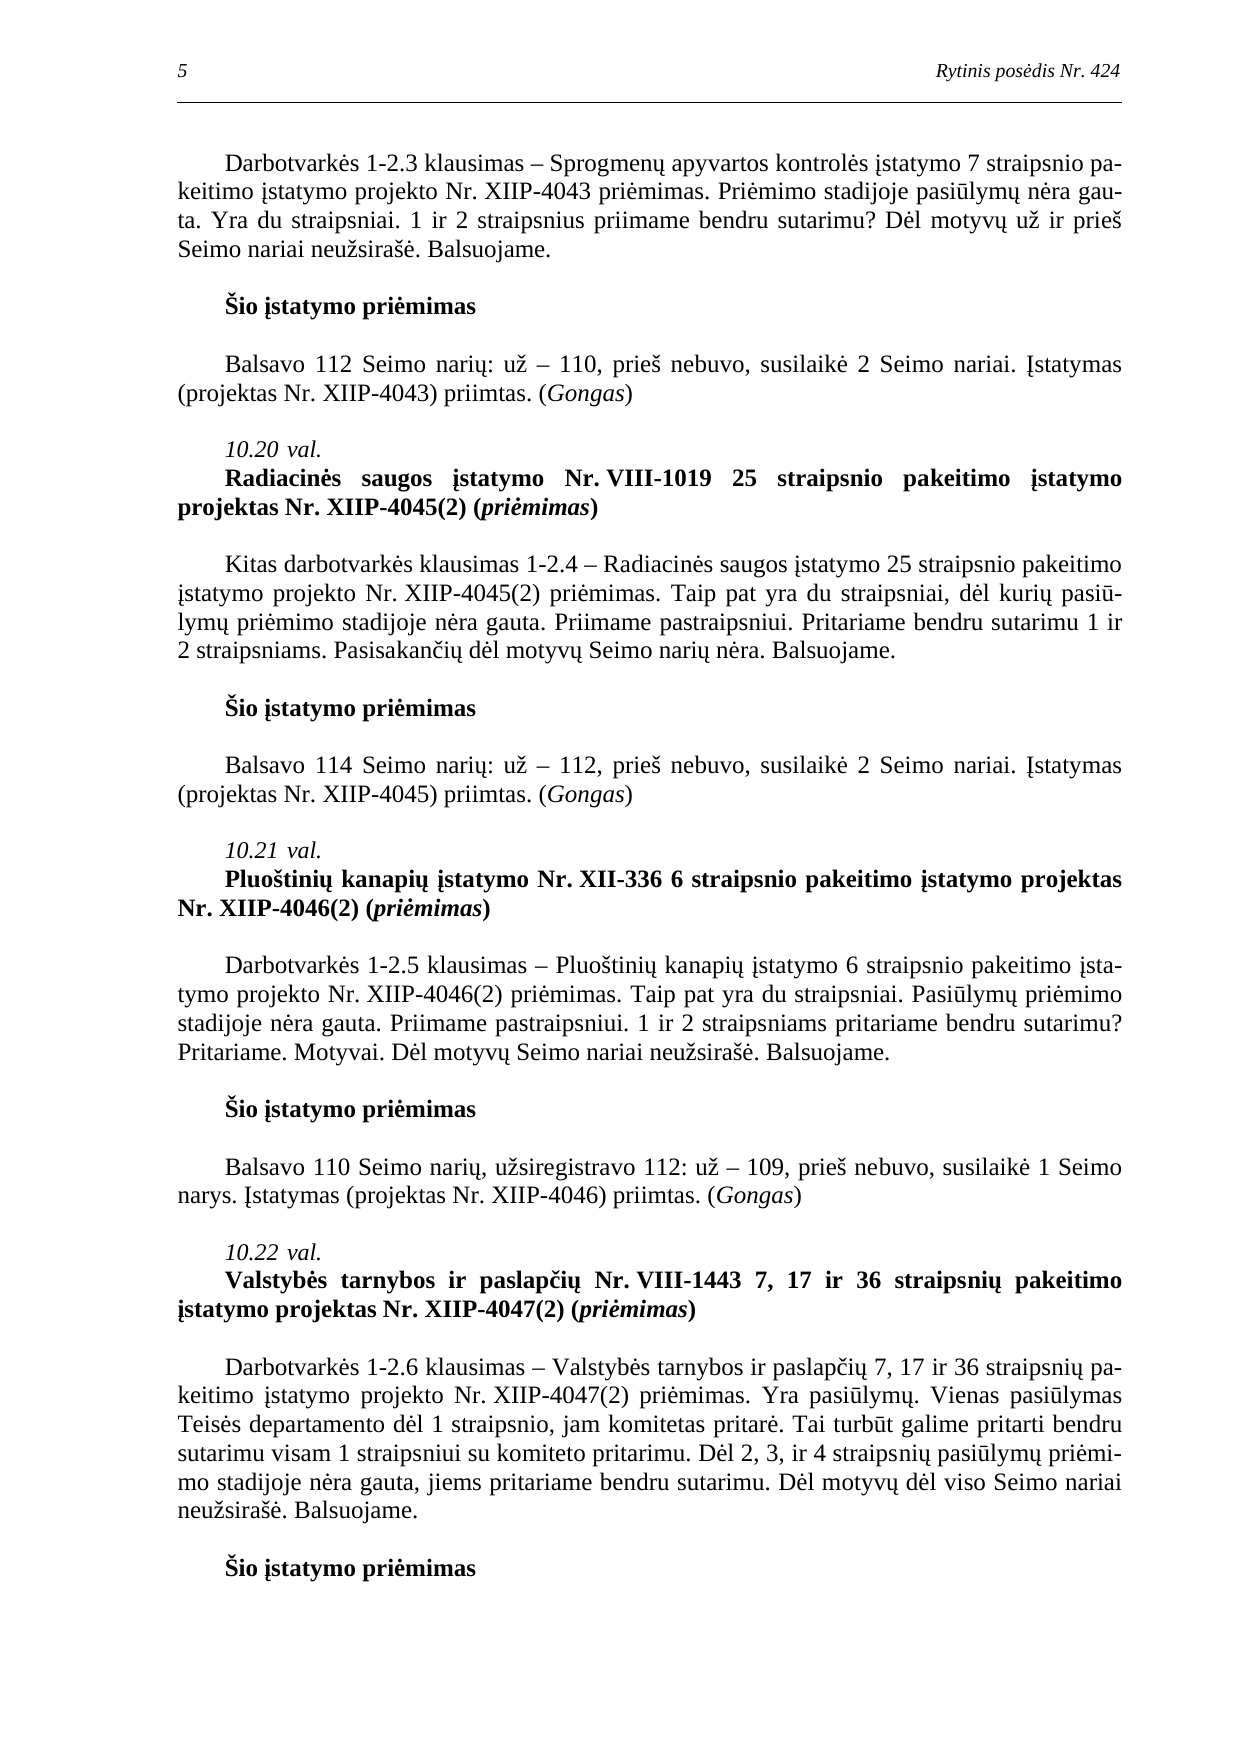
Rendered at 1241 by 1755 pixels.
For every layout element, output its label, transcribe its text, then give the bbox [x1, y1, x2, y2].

text Dar­bo­tvarkės 1-2.5 klau­si­mas – Pluoš­ti­nių ka­na­pių įsta­ty­mo 6 straips­nio pa­kei­ti­mo įsta­ty­mo pro­jek­to Nr. XIIP-4046(2) pri­ėmi­mas. Taip pat yra du straips­niai. Pa­siū­ly­mų pri­ėmi­mo sta­di­jo­je nė­ra gau­ta. Pri­ima­me pa­straips­niui. 1 ir 2 straips­niams pri­ta­ria­me ben­dru su­ta­ri­mu? Pri­ta­ria­me. Mo­ty­vai. Dėl mo­ty­vų Sei­mo na­riai ne­už­si­ra­šė. Bal­suo­ja­me. [177, 950, 1122, 1065]
text Ki­tas dar­bo­tvarkės klau­si­mas 1-2.4 – Ra­dia­ci­nės sau­gos įsta­ty­mo 25 straips­nio pa­kei­ti­mo įsta­ty­mo pro­jek­to Nr. XIIP-4045(2) pri­ėmi­mas. Taip pat yra du straips­niai, dėl ku­rių pa­siū­lymų pri­ėmi­mo sta­di­jo­je nė­ra gau­ta. Pri­ima­me pa­straips­niui. Pri­ta­ria­me ben­dru su­ta­ri­mu 1 ir 2 straips­niams. Pa­si­sa­kan­čių dėl mo­ty­vų Sei­mo na­rių nė­ra. Bal­suo­ja­me. [177, 549, 1122, 664]
text 10.20 val. [224, 435, 1122, 463]
text Šio įsta­ty­mo pri­ėmi­mas [177, 1094, 1122, 1123]
text Pluoš­ti­nių ka­na­pių įsta­ty­mo Nr. XII-336 6 straips­nio pa­kei­ti­mo įsta­ty­mo pro­jek­tas Nr. XIIP-4046(2) (pri­ėmi­mas) [177, 864, 1122, 922]
text Ra­dia­ci­nės sau­gos įsta­ty­mo Nr. VIII-1019 25 straips­nio pa­kei­ti­mo įsta­ty­mo projektas Nr. XIIP-4045(2) (pri­ėmi­mas) [177, 463, 1122, 520]
text Dar­bo­tvarkės 1-2.3 klau­si­mas – Sprog­me­nų apy­var­tos kon­tro­lės įsta­ty­mo 7 straips­nio pa­kei­ti­mo įsta­ty­mo pro­jek­to Nr. XIIP-4043 pri­ėmi­mas. Pri­ėmi­mo sta­di­jo­je pa­siū­ly­mų nė­ra gau­ta. Yra du straips­niai. 1 ir 2 straips­nius pri­ima­me ben­dru su­ta­ri­mu? Dėl mo­ty­vų už ir prieš Sei­mo na­riai ne­už­si­ra­šė. Bal­suo­ja­me. [177, 148, 1122, 263]
text Vals­ty­bės tar­ny­bos ir pa­slap­čių Nr. VIII-1443 7, 17 ir 36 straips­nių pa­kei­ti­mo įstaty­mo pro­jek­tas Nr. XIIP-4047(2) (pri­ėmi­mas) [177, 1266, 1122, 1323]
text Šio įsta­ty­mo pri­ėmi­mas [177, 1553, 1122, 1582]
text 10.21 val. [224, 837, 1122, 864]
text Šio įsta­ty­mo pri­ėmi­mas [177, 693, 1122, 722]
text Dar­bo­tvarkės 1-2.6 klau­si­mas – Vals­ty­bės tar­ny­bos ir pa­slap­čių 7, 17 ir 36 straips­nių pa­kei­ti­mo įsta­ty­mo pro­jek­to Nr. XIIP-4047(2) pri­ėmi­mas. Yra pa­siū­ly­mų. Vie­nas pa­siū­ly­mas Tei­sės de­par­ta­men­to dėl 1 straips­nio, jam ko­mi­te­tas pri­ta­rė. Tai tur­būt ga­li­me pri­tar­ti ben­dru su­ta­ri­mu vi­sam 1 straips­niui su ko­mi­te­to pri­ta­ri­mu. Dėl 2, 3, ir 4 straips­nių pa­siū­ly­mų pri­ėmi­mo sta­di­jo­je nė­ra gau­ta, jiems pri­ta­ria­me ben­dru su­ta­ri­mu. Dėl mo­ty­vų dėl vi­so Sei­mo na­riai ne­už­si­ra­šė. Bal­suo­ja­me. [177, 1352, 1122, 1524]
text Bal­sa­vo 112 Sei­mo na­rių: už – 110, prieš ne­bu­vo, su­si­lai­kė 2 Sei­mo na­riai. Įsta­ty­mas (pro­jek­tas Nr. XIIP-4043) pri­im­tas. (Gon­gas) [177, 349, 1122, 406]
text 10.22 val. [224, 1238, 1122, 1266]
text Bal­sa­vo 114 Sei­mo na­rių: už – 112, prieš ne­bu­vo, su­si­lai­kė 2 Sei­mo na­riai. Įsta­ty­mas (pro­jek­tas Nr. XIIP-4045) pri­im­tas. (Gon­gas) [177, 750, 1122, 808]
text Bal­sa­vo 110 Sei­mo na­rių, už­si­re­gist­ra­vo 112: už – 109, prieš ne­bu­vo, su­si­lai­kė 1 Sei­mo na­rys. Įsta­ty­mas (pro­jek­tas Nr. XIIP-4046) pri­im­tas. (Gon­gas) [177, 1152, 1122, 1209]
text Šio įsta­ty­mo pri­ėmi­mas [177, 291, 1122, 320]
